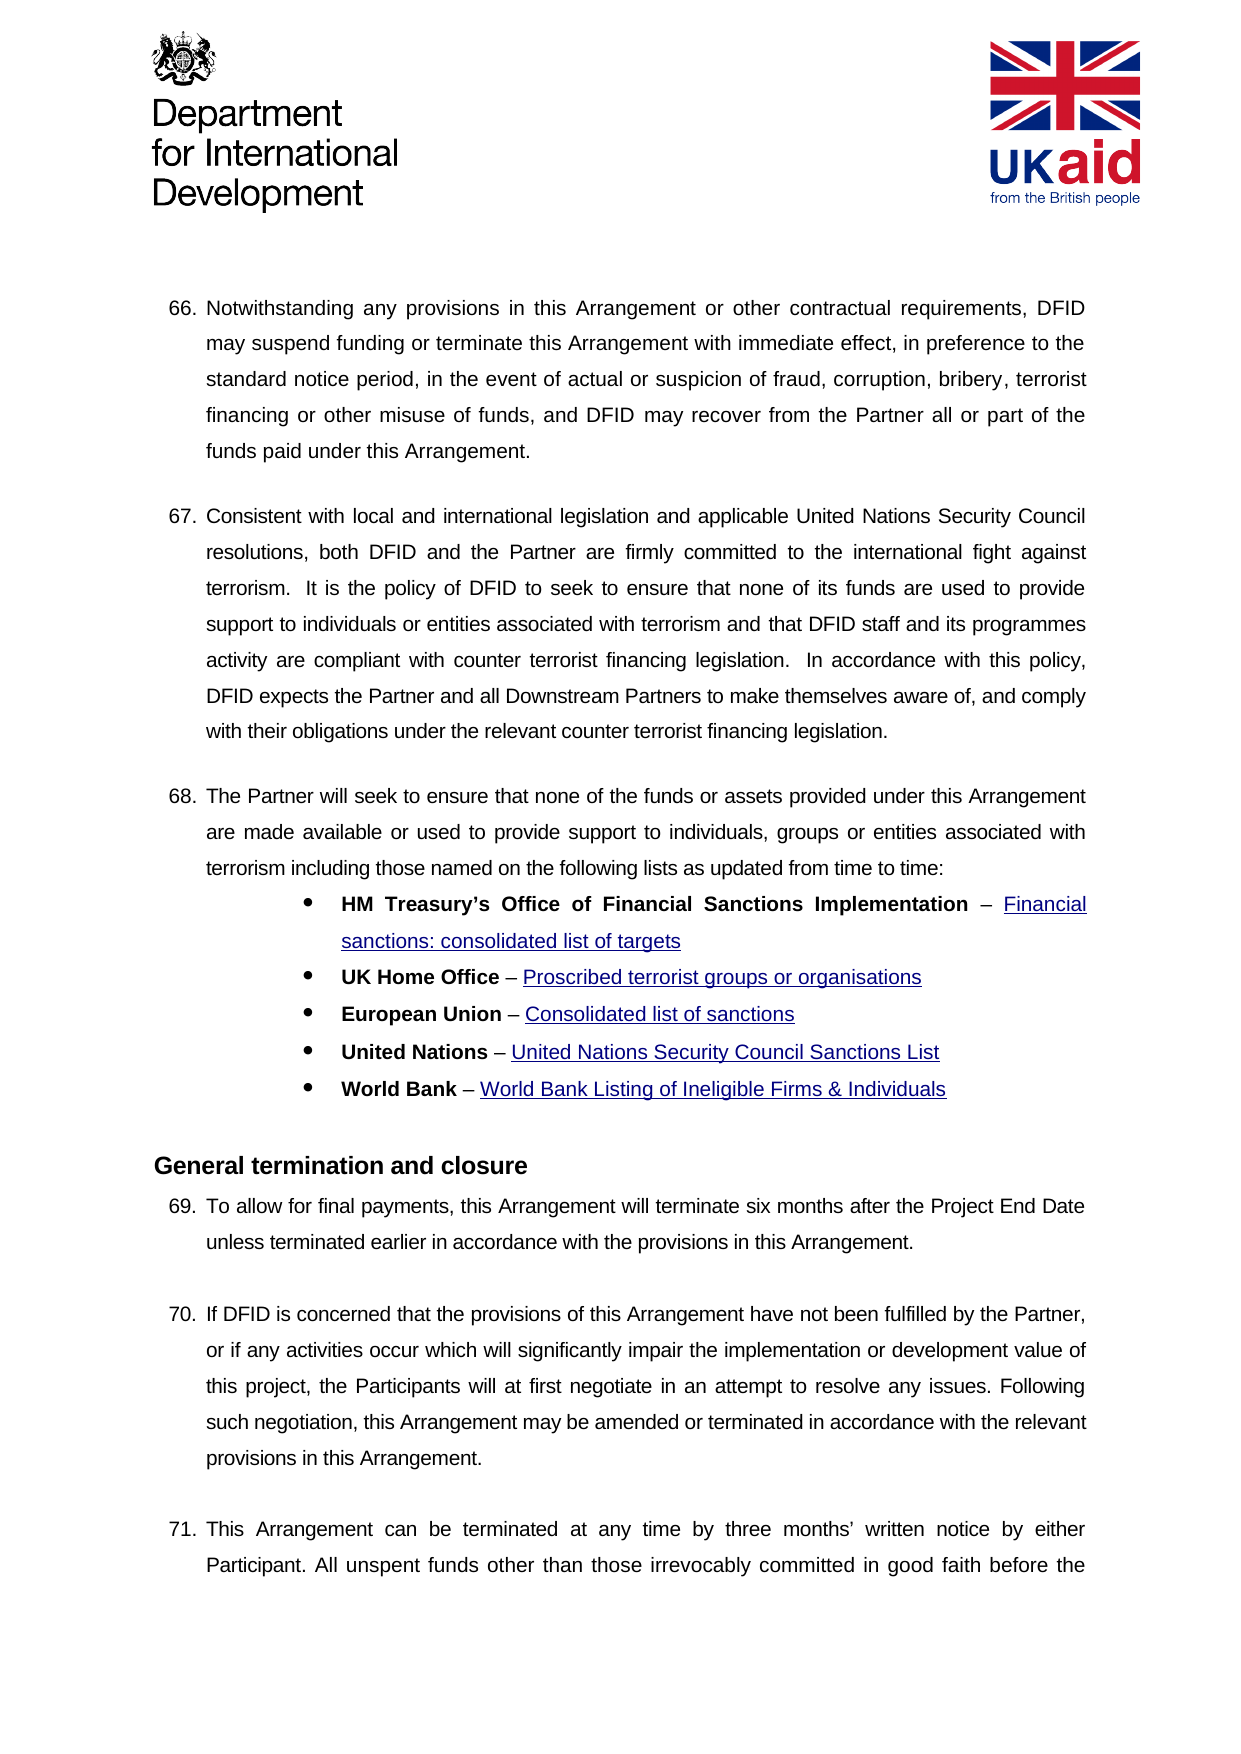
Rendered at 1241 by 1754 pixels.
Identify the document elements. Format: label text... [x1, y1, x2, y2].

list If DFID is concerned that the provisions of this Arrangement have not been fulfilled by the Partner, or if any activities occur which will significantly impair the implementation or development value of this project, the Participants will at first negotiate in an attempt to resolve any issues. Following such negotiation, this Arrangement may be amended or terminated in accordance with the relevant provisions in this Arrangement. [168, 1302, 1087, 1469]
list The Partner will seek to ensure that none of the funds or assets provided under this Arrangement are made available or used to provide support to individuals, groups or entities associated with terrorism including those named on the following lists as updated from time to time: [168, 784, 1087, 880]
list United Nations – United Nations Security Council Sanctions List [303, 1040, 1087, 1065]
list World Bank – World Bank Listing of Ineligible Firms & Individuals [303, 1077, 1087, 1102]
list Notwithstanding any provisions in this Arrangement or other contractual requirements, DFID may suspend funding or terminate this Arrangement with immediate effect, in preference to the standard notice period, in the event of actual or suspicion of fraud, corruption, bribery, terrorist financing or other misuse of funds, and DFID may recover from the Partner all or part of the funds paid under this Arrangement. [168, 295, 1087, 463]
list This Arrangement can be terminated at any time by three months’ written notice by either Participant. All unspent funds other than those irrevocably committed in good faith before the [168, 1517, 1087, 1577]
list European Union – Consolidated list of sanctions [303, 1002, 1087, 1027]
list Consistent with local and international legislation and applicable United Nations Security Council resolutions, both DFID and the Partner are firmly committed to the international fight against terrorism. It is the policy of DFID to seek to ensure that none of its funds are used to provide support to individuals or entities associated with terrorism and that DFID staff and its programmes activity are compliant with counter terrorist financing legislation. In accordance with this policy, DFID expects the Partner and all Downstream Partners to make themselves aware of, and comply with their obligations under the relevant counter terrorist financing legislation. [168, 504, 1087, 743]
text General termination and closure [153, 1151, 1087, 1179]
list To allow for final payments, this Arrangement will terminate six months after the Project End Date unless terminated earlier in accordance with the provisions in this Arrangement. [168, 1194, 1087, 1254]
list UK Home Office – Proscribed terrorist groups or organisations [303, 965, 1087, 990]
list HM Treasury’s Office of Financial Sanctions Implementation – Financial sanctions: consolidated list of targets [303, 892, 1087, 953]
